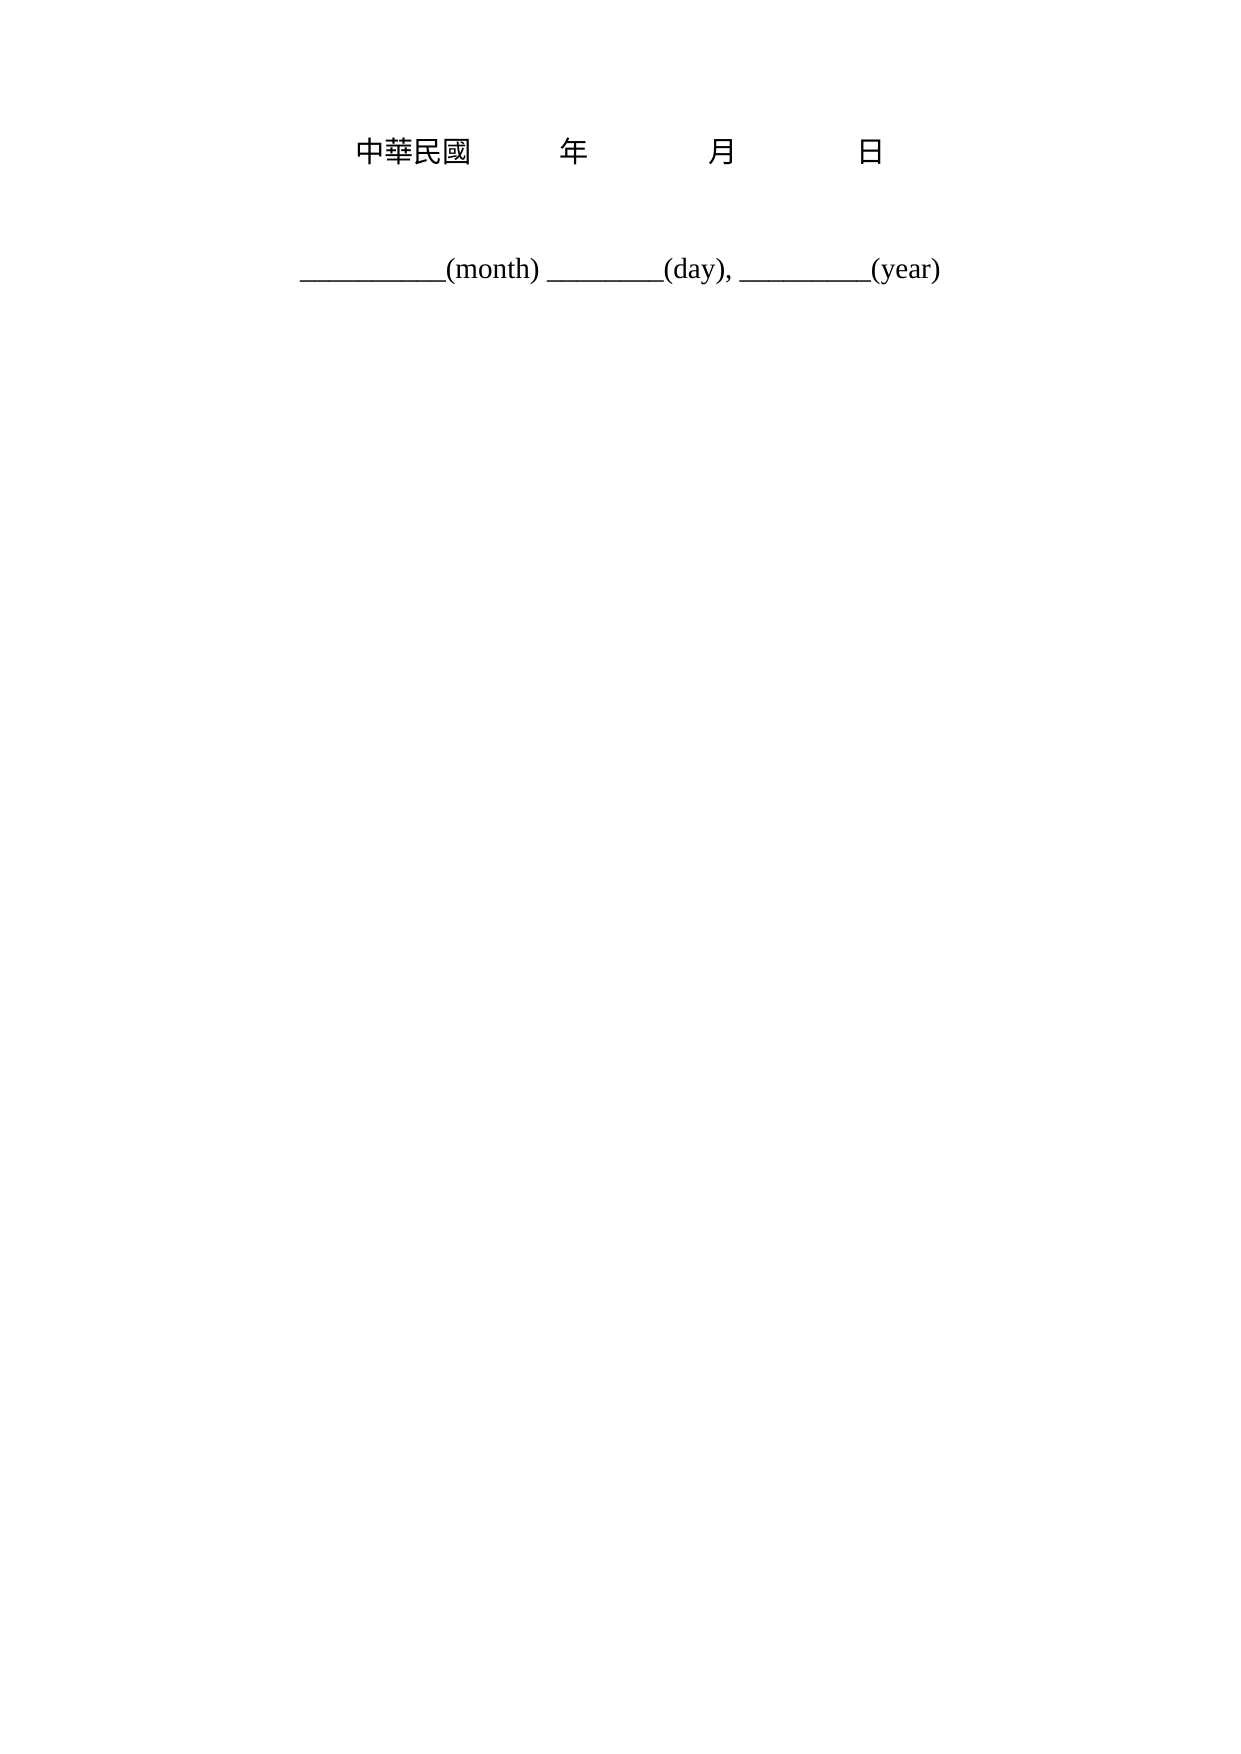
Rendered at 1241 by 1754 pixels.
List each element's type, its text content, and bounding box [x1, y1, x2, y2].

text 中華民國 年 月 日 [118, 110, 1122, 189]
text __________(month) ________(day), _________(year) [118, 249, 1122, 288]
